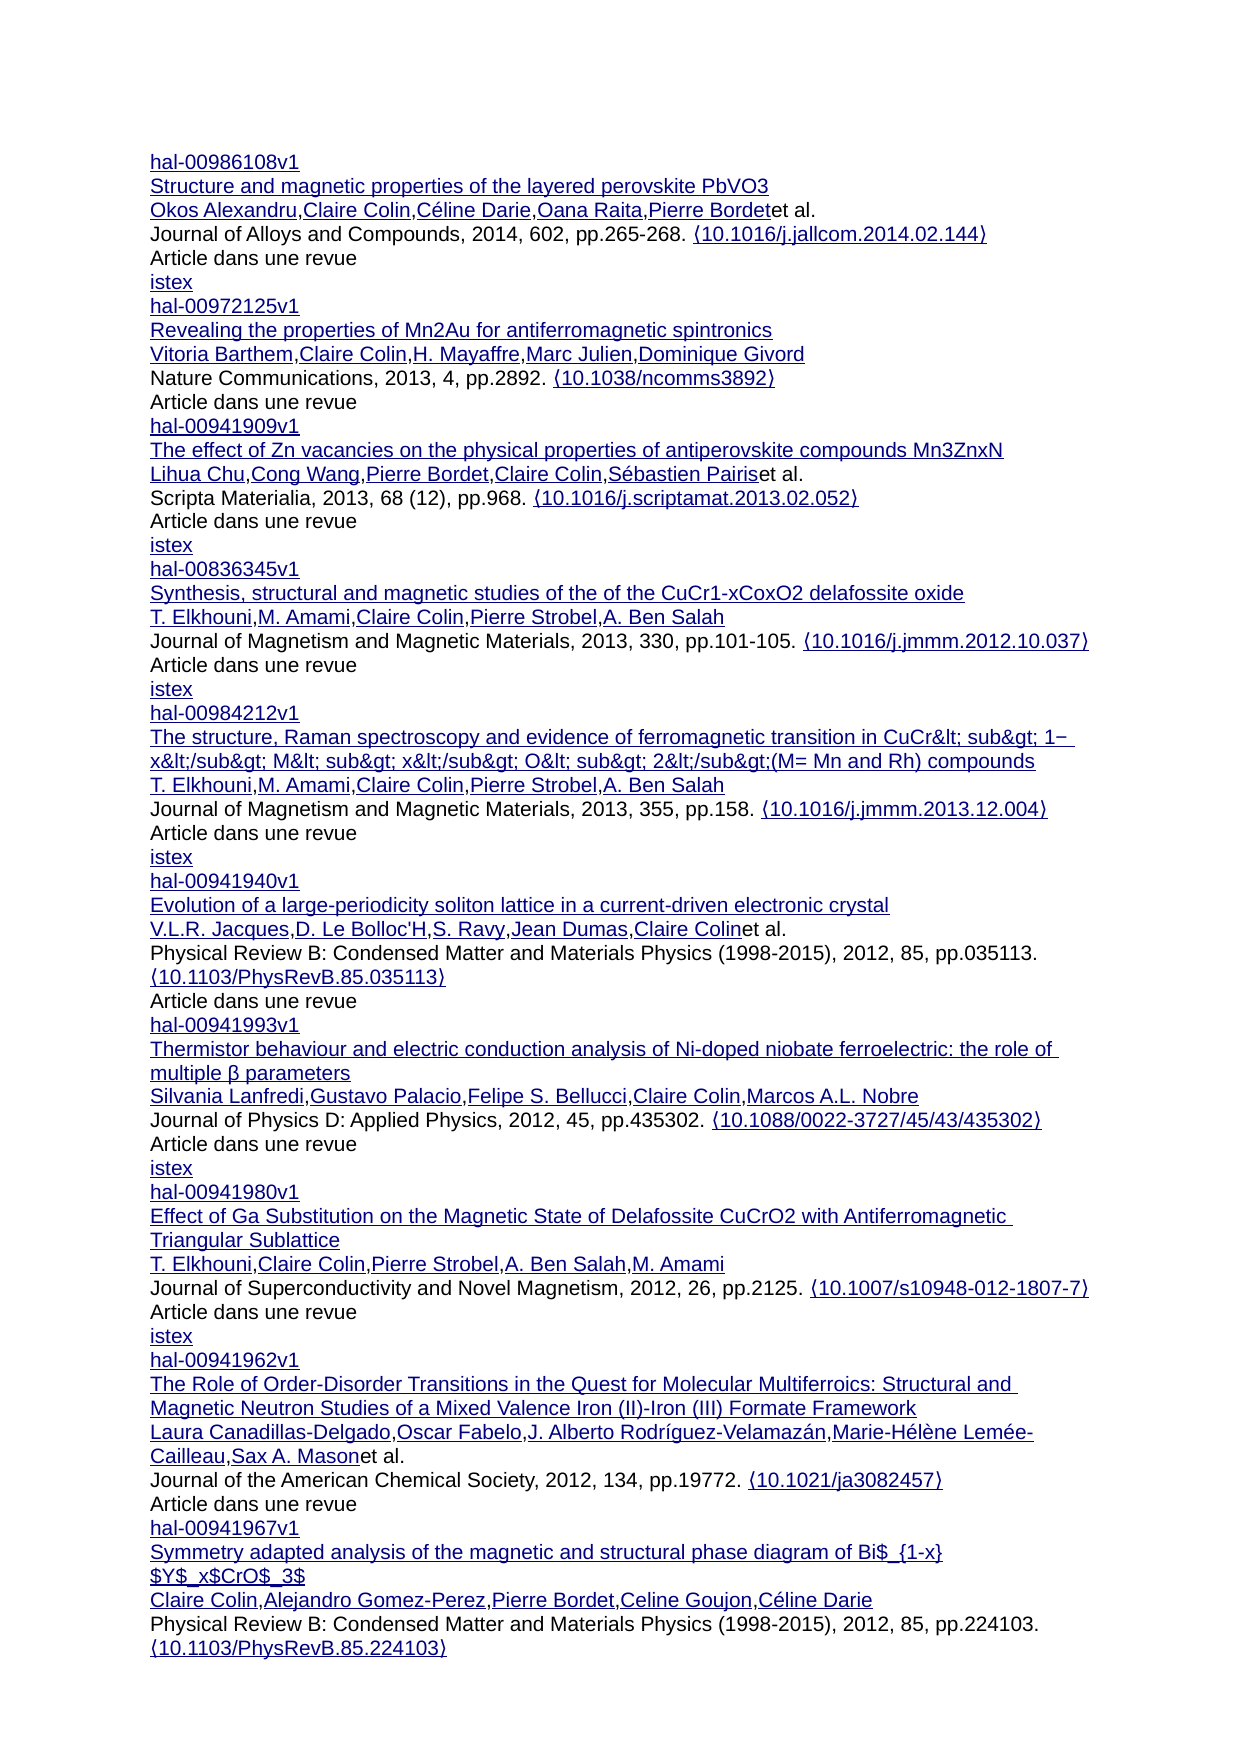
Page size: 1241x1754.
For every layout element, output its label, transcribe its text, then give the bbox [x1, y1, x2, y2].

table_cell Revealing the properties of Mn2Au for antiferromagnetic spintronics Vitoria Barthem,Claire Colin,H. Mayaffre,Marc Julien,Dominique Givord Nature Communications, 2013, 4, pp.2892. ⟨10.1038/ncomms3892⟩ Article dans une revue hal-00941909v1 [150, 318, 1090, 437]
table_cell Evolution of a large-periodicity soliton lattice in a current-driven electronic crystal V.L.R. Jacques,D. Le Bolloc'H,S. Ravy,Jean Dumas,Claire Colinet al. Physical Review B: Condensed Matter and Materials Physics (1998-2015), 2012, 85, pp.035113. ⟨10.1103/PhysRevB.85.035113⟩ Article dans une revue hal-00941993v1 [150, 893, 1090, 1036]
table_cell Effect of Ga Substitution on the Magnetic State of Delafossite CuCrO2 with Antiferromagnetic Triangular Sublattice T. Elkhouni,Claire Colin,Pierre Strobel,A. Ben Salah,M. Amami Journal of Superconductivity and Novel Magnetism, 2012, 26, pp.2125. ⟨10.1007/s10948-012-1807-7⟩ Article dans une revue istex hal-00941962v1 [150, 1204, 1090, 1372]
table_cell Thermistor behaviour and electric conduction analysis of Ni-doped niobate ferroelectric: the role of multiple β parameters Silvania Lanfredi,Gustavo Palacio,Felipe S. Bellucci,Claire Colin,Marcos A.L. Nobre Journal of Physics D: Applied Physics, 2012, 45, pp.435302. ⟨10.1088/0022-3727/45/43/435302⟩ Article dans une revue istex hal-00941980v1 [150, 1036, 1090, 1204]
table_cell The effect of Zn vacancies on the physical properties of antiperovskite compounds Mn3ZnxN Lihua Chu,Cong Wang,Pierre Bordet,Claire Colin,Sébastien Pairiset al. Scripta Materialia, 2013, 68 (12), pp.968. ⟨10.1016/j.scriptamat.2013.02.052⟩ Article dans une revue istex hal-00836345v1 [150, 438, 1090, 581]
table_cell Synthesis, structural and magnetic studies of the of the CuCr1-xCoxO2 delafossite oxide T. Elkhouni,M. Amami,Claire Colin,Pierre Strobel,A. Ben Salah Journal of Magnetism and Magnetic Materials, 2013, 330, pp.101-105. ⟨10.1016/j.jmmm.2012.10.037⟩ Article dans une revue istex hal-00984212v1 [150, 581, 1090, 725]
table_cell hal-00986108v1 [150, 150, 1090, 174]
table_cell Symmetry adapted analysis of the magnetic and structural phase diagram of Bi$_{1-x}$Y$_x$CrO$_3$ Claire Colin,Alejandro Gomez-Perez,Pierre Bordet,Celine Goujon,Céline Darie Physical Review B: Condensed Matter and Materials Physics (1998-2015), 2012, 85, pp.224103. ⟨10.1103/PhysRevB.85.224103⟩ [150, 1540, 1090, 1659]
table_cell Structure and magnetic properties of the layered perovskite PbVO3 Okos Alexandru,Claire Colin,Céline Darie,Oana Raita,Pierre Bordetet al. Journal of Alloys and Compounds, 2014, 602, pp.265-268. ⟨10.1016/j.jallcom.2014.02.144⟩ Article dans une revue istex hal-00972125v1 [150, 174, 1090, 318]
table_cell The Role of Order-Disorder Transitions in the Quest for Molecular Multiferroics: Structural and Magnetic Neutron Studies of a Mixed Valence Iron (II)-Iron (III) Formate Framework Laura Canadillas-Delgado,Oscar Fabelo,J. Alberto Rodríguez-Velamazán,Marie-Hélène Lemée-Cailleau,Sax A. Masonet al. Journal of the American Chemical Society, 2012, 134, pp.19772. ⟨10.1021/ja3082457⟩ Article dans une revue hal-00941967v1 [150, 1372, 1090, 1539]
table_cell The structure, Raman spectroscopy and evidence of ferromagnetic transition in CuCr&lt; sub&gt; 1− x&lt;/sub&gt; M&lt; sub&gt; x&lt;/sub&gt; O&lt; sub&gt; 2&lt;/sub&gt;(M= Mn and Rh) compounds T. Elkhouni,M. Amami,Claire Colin,Pierre Strobel,A. Ben Salah Journal of Magnetism and Magnetic Materials, 2013, 355, pp.158. ⟨10.1016/j.jmmm.2013.12.004⟩ Article dans une revue istex hal-00941940v1 [150, 725, 1090, 893]
